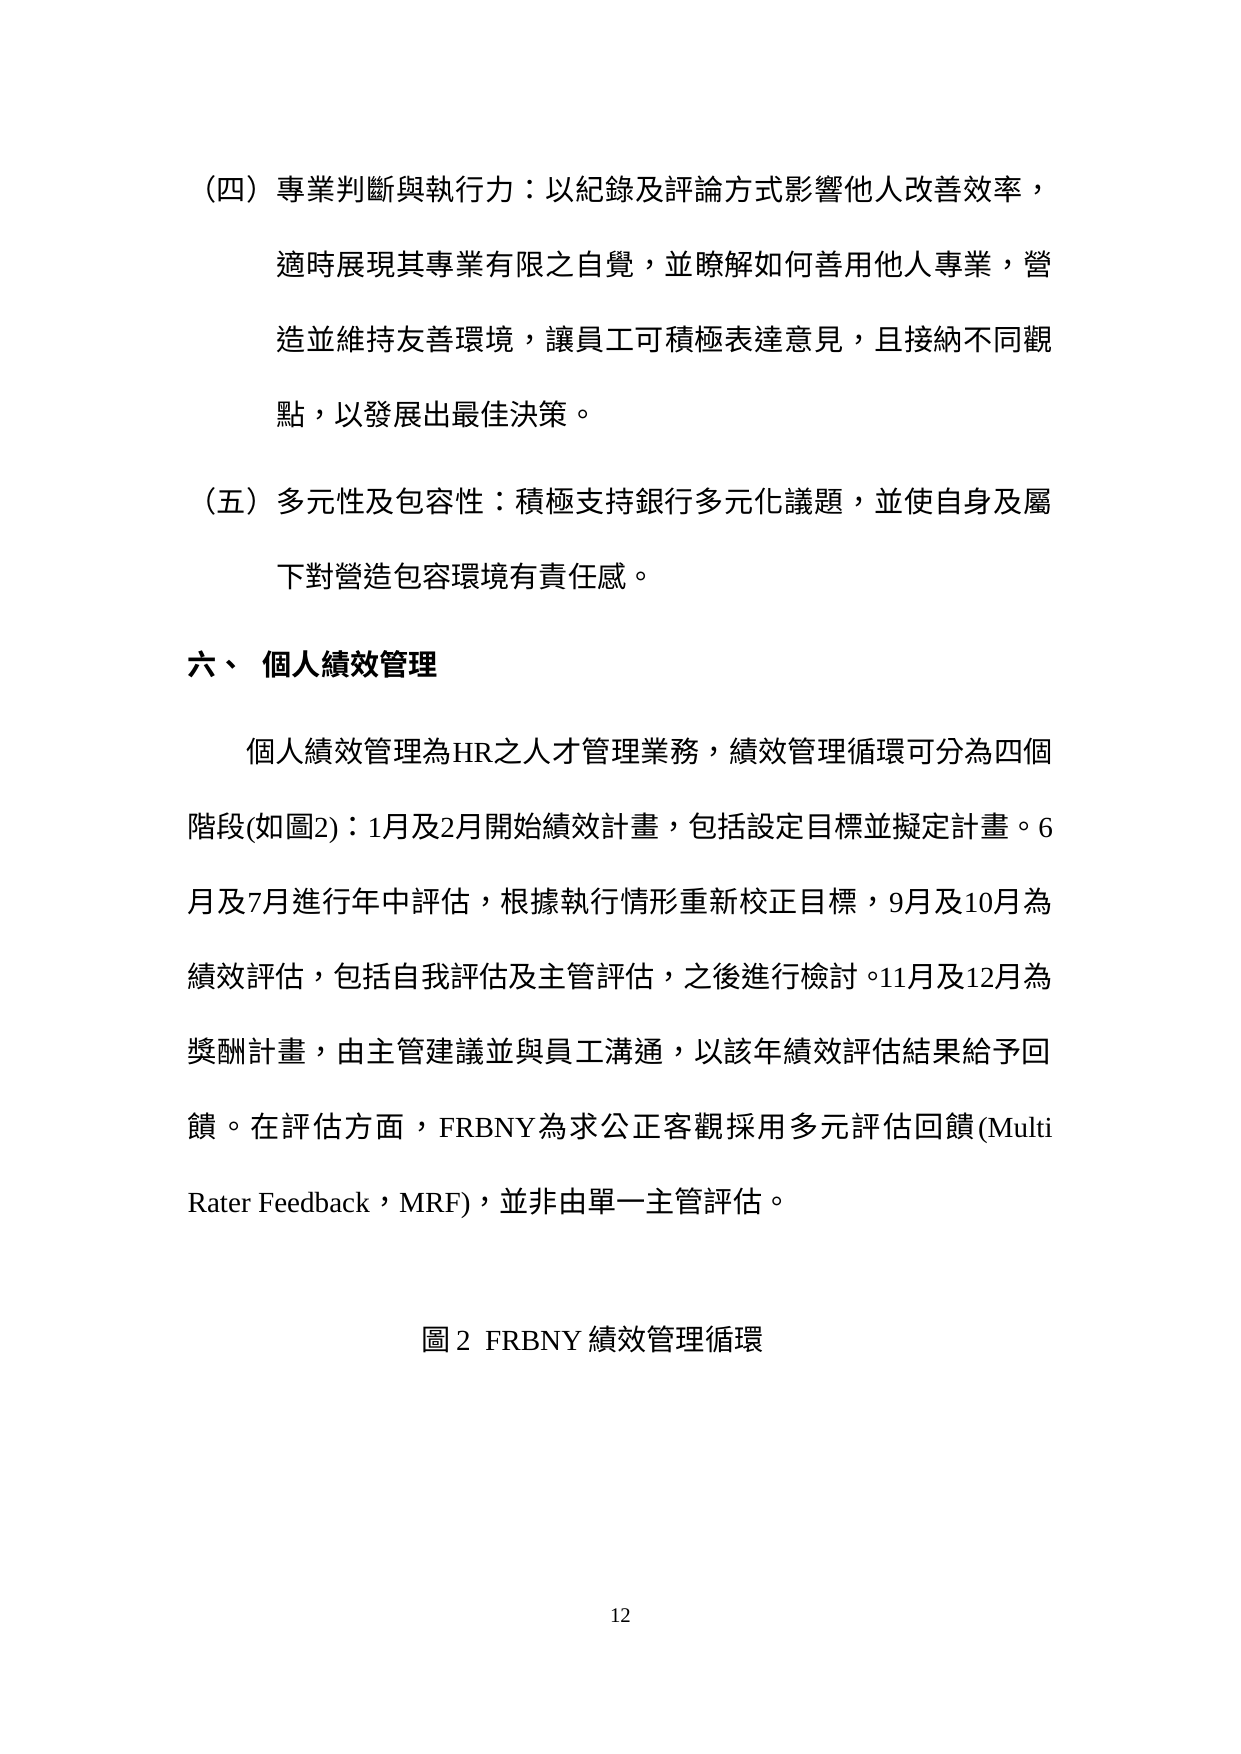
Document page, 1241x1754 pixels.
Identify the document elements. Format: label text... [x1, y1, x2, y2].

list 多元性及包容性：積極支持銀行多元化議題，並使自身及屬下對營造包容環境有責任感。 [187, 462, 1053, 612]
subtitle 個人績效管理 [187, 625, 1053, 700]
text 個人績效管理為HR之人才管理業務，績效管理循環可分為四個階段(如圖2)：1月及2月開始績效計畫，包括設定目標並擬定計畫。6月及7月進行年中評估，根據執行情形重新校正目標，9月及10月為績效評估，包括自我評估及主管評估，之後進行檢討。11月及12月為獎酬計畫，由主管建議並與員工溝通，以該年績效評估結果給予回饋。在評估方面，FRBNY為求公正客觀採用多元評估回饋(Multi Rater Feedback，MRF)，並非由單一主管評估。 [187, 712, 1053, 1237]
list 專業判斷與執行力：以紀錄及評論方式影響他人改善效率，適時展現其專業有限之自覺，並瞭解如何善用他人專業，營造並維持友善環境，讓員工可積極表達意見，且接納不同觀點，以發展出最佳決策。 [187, 150, 1053, 450]
list 圖2 FRBNY績效管理循環 [187, 1300, 1053, 1375]
